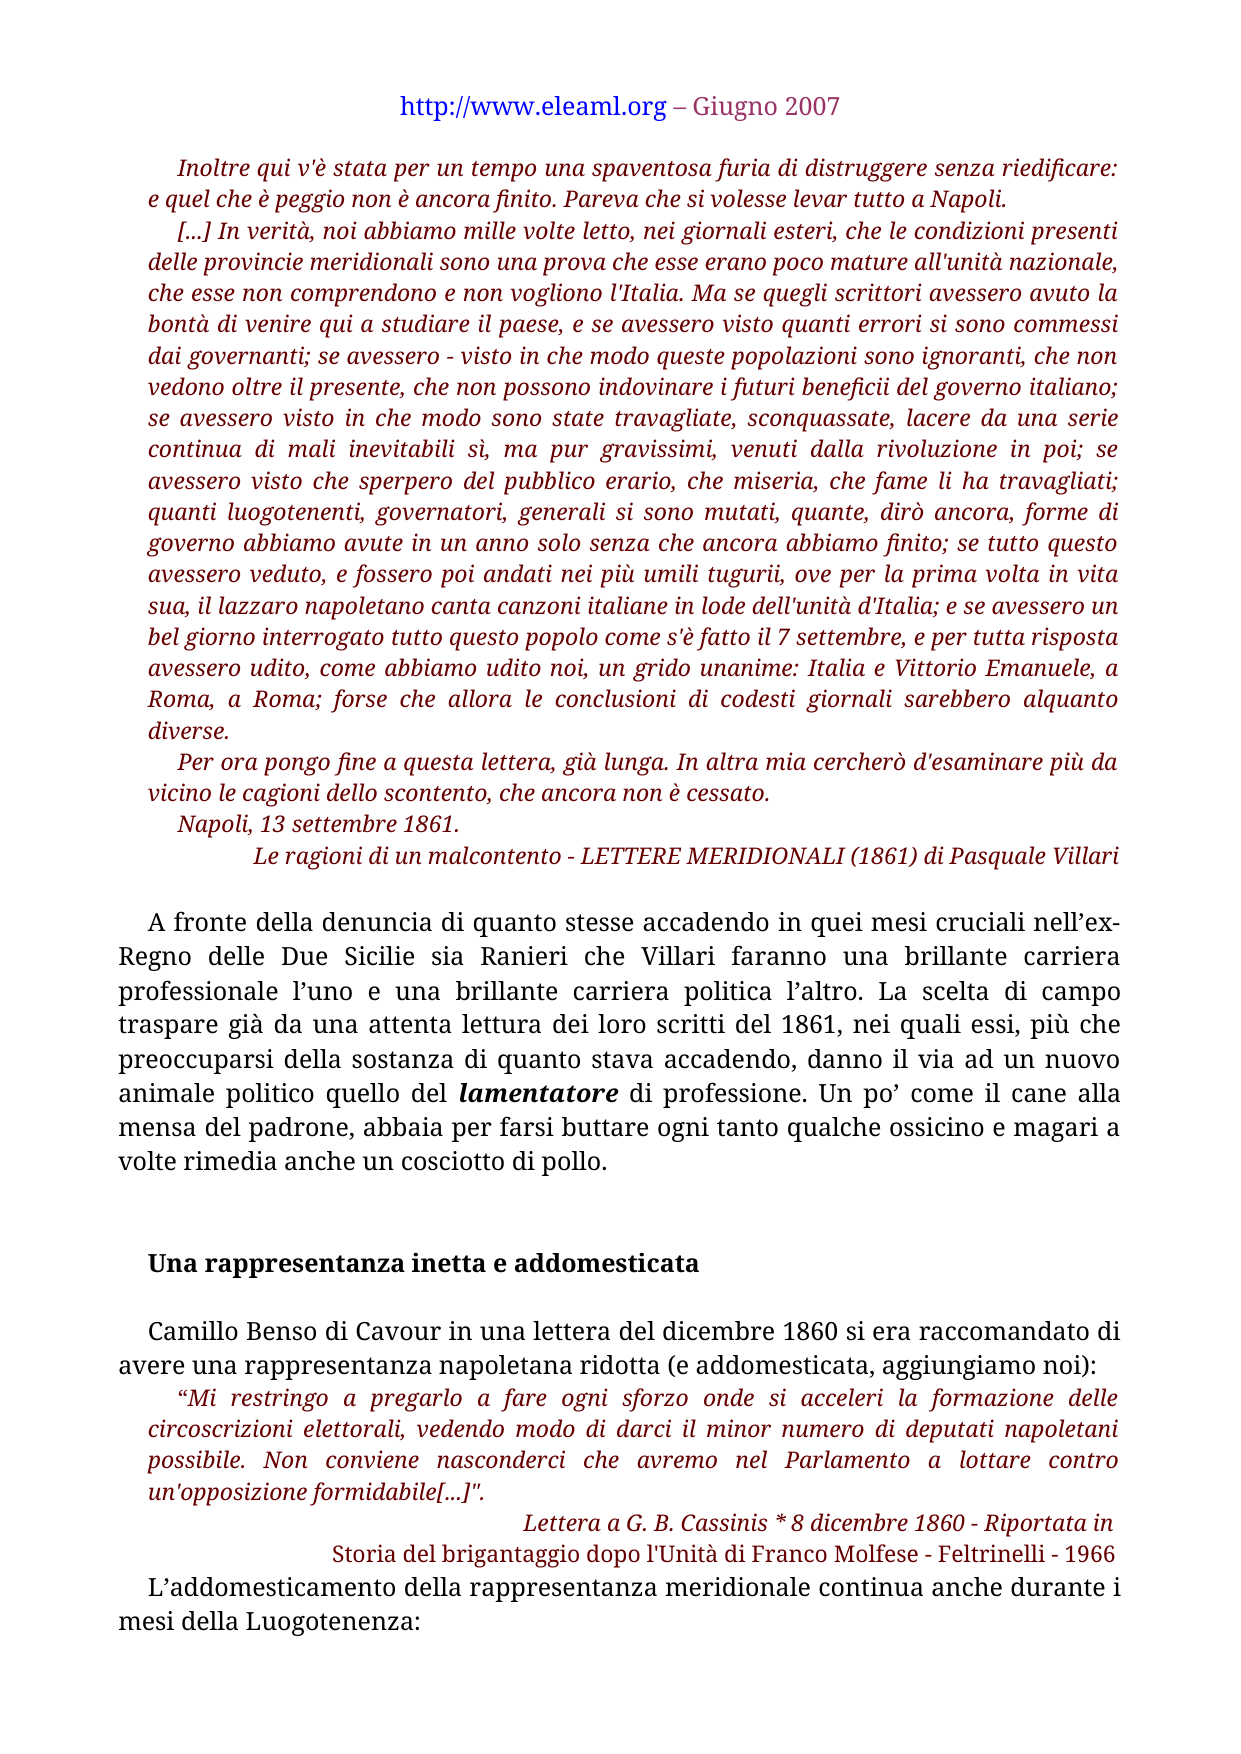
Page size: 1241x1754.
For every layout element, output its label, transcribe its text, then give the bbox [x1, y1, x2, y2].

text “Mi restringo a pregarlo a fare ogni sforzo onde si acceleri la formazione delle circoscrizioni elettorali, vedendo modo di darci il minor numero di deputati napoletani possibile. Non conviene nasconderci che avremo nel Parlamento a lottare contro un'opposizione formidabile[...]". [148, 1382, 1122, 1507]
text Storia del brigantaggio dopo l'Unità di Franco Molfese - Feltrinelli - 1966 [148, 1538, 1122, 1569]
text Una rappresentanza inetta e addomesticata [118, 1246, 1122, 1280]
text Per ora pongo fine a questa lettera, già lunga. In altra mia cercherò d'esaminare più da vicino le cagioni dello scontento, che ancora non è cessato. [148, 746, 1122, 808]
text [...] In verità, noi abbiamo mille volte letto, nei giornali esteri, che le condizioni presenti delle provincie meridionali sono una prova che esse erano poco mature all'unità nazionale, che esse non comprendono e non vogliono l'Italia. Ma se quegli scrittori avessero avuto la bontà di venire qui a studiare il paese, e se avessero visto quanti errori si sono commessi dai governanti; se avessero - visto in che modo queste popolazioni sono ignoranti, che non vedono oltre il presente, che non possono indovinare i futuri beneficii del governo italiano; se avessero visto in che modo sono state travagliate, sconquassate, lacere da una serie continua di mali inevitabili sì, ma pur gravissimi, venuti dalla rivoluzione in poi; se avessero visto che sperpero del pubblico erario, che miseria, che fame li ha travagliati; quanti luogotenenti, governatori, generali si sono mutati, quante, dirò ancora, forme di governo abbiamo avute in un anno solo senza che ancora abbiamo finito; se tutto questo avessero veduto, e fossero poi andati nei più umili tugurii, ove per la prima volta in vita sua, il lazzaro napoletano canta canzoni italiane in lode dell'unità d'Italia; e se avessero un bel giorno interrogato tutto questo popolo come s'è fatto il 7 settembre, e per tutta risposta avessero udito, come abbiamo udito noi, un grido unanime: Italia e Vittorio Emanuele, a Roma, a Roma; forse che allora le conclusioni di codesti giornali sarebbero alquanto diverse. [148, 215, 1122, 746]
text Camillo Benso di Cavour in una lettera del dicembre 1860 si era raccomandato di avere una rappresentanza napoletana ridotta (e addomesticata, aggiungiamo noi): [118, 1314, 1122, 1382]
text Inoltre qui v'è stata per un tempo una spaventosa furia di distruggere senza riedificare: e quel che è peggio non è ancora finito. Pareva che si volesse levar tutto a Napoli. [148, 152, 1122, 215]
text Napoli, 13 settembre 1861. [148, 808, 1122, 840]
text Le ragioni di un malcontento - LETTERE MERIDIONALI (1861) di Pasquale Villari [148, 840, 1122, 871]
text Lettera a G. B. Cassinis * 8 dicembre 1860 - Riportata in [148, 1507, 1122, 1538]
text L’addomesticamento della rappresentanza meridionale continua anche durante i mesi della Luogotenenza: [118, 1569, 1122, 1637]
text A fronte della denuncia di quanto stesse accadendo in quei mesi cruciali nell’ex-Regno delle Due Sicilie sia Ranieri che Villari faranno una brillante carriera professionale l’uno e una brillante carriera politica l’altro. La scelta di campo traspare già da una attenta lettura dei loro scritti del 1861, nei quali essi, più che preoccuparsi della sostanza di quanto stava accadendo, danno il via ad un nuovo animale politico quello del lamentatore di professione. Un po’ come il cane alla mensa del padrone, abbaia per farsi buttare ogni tanto qualche ossicino e magari a volte rimedia anche un cosciotto di pollo. [118, 905, 1122, 1177]
